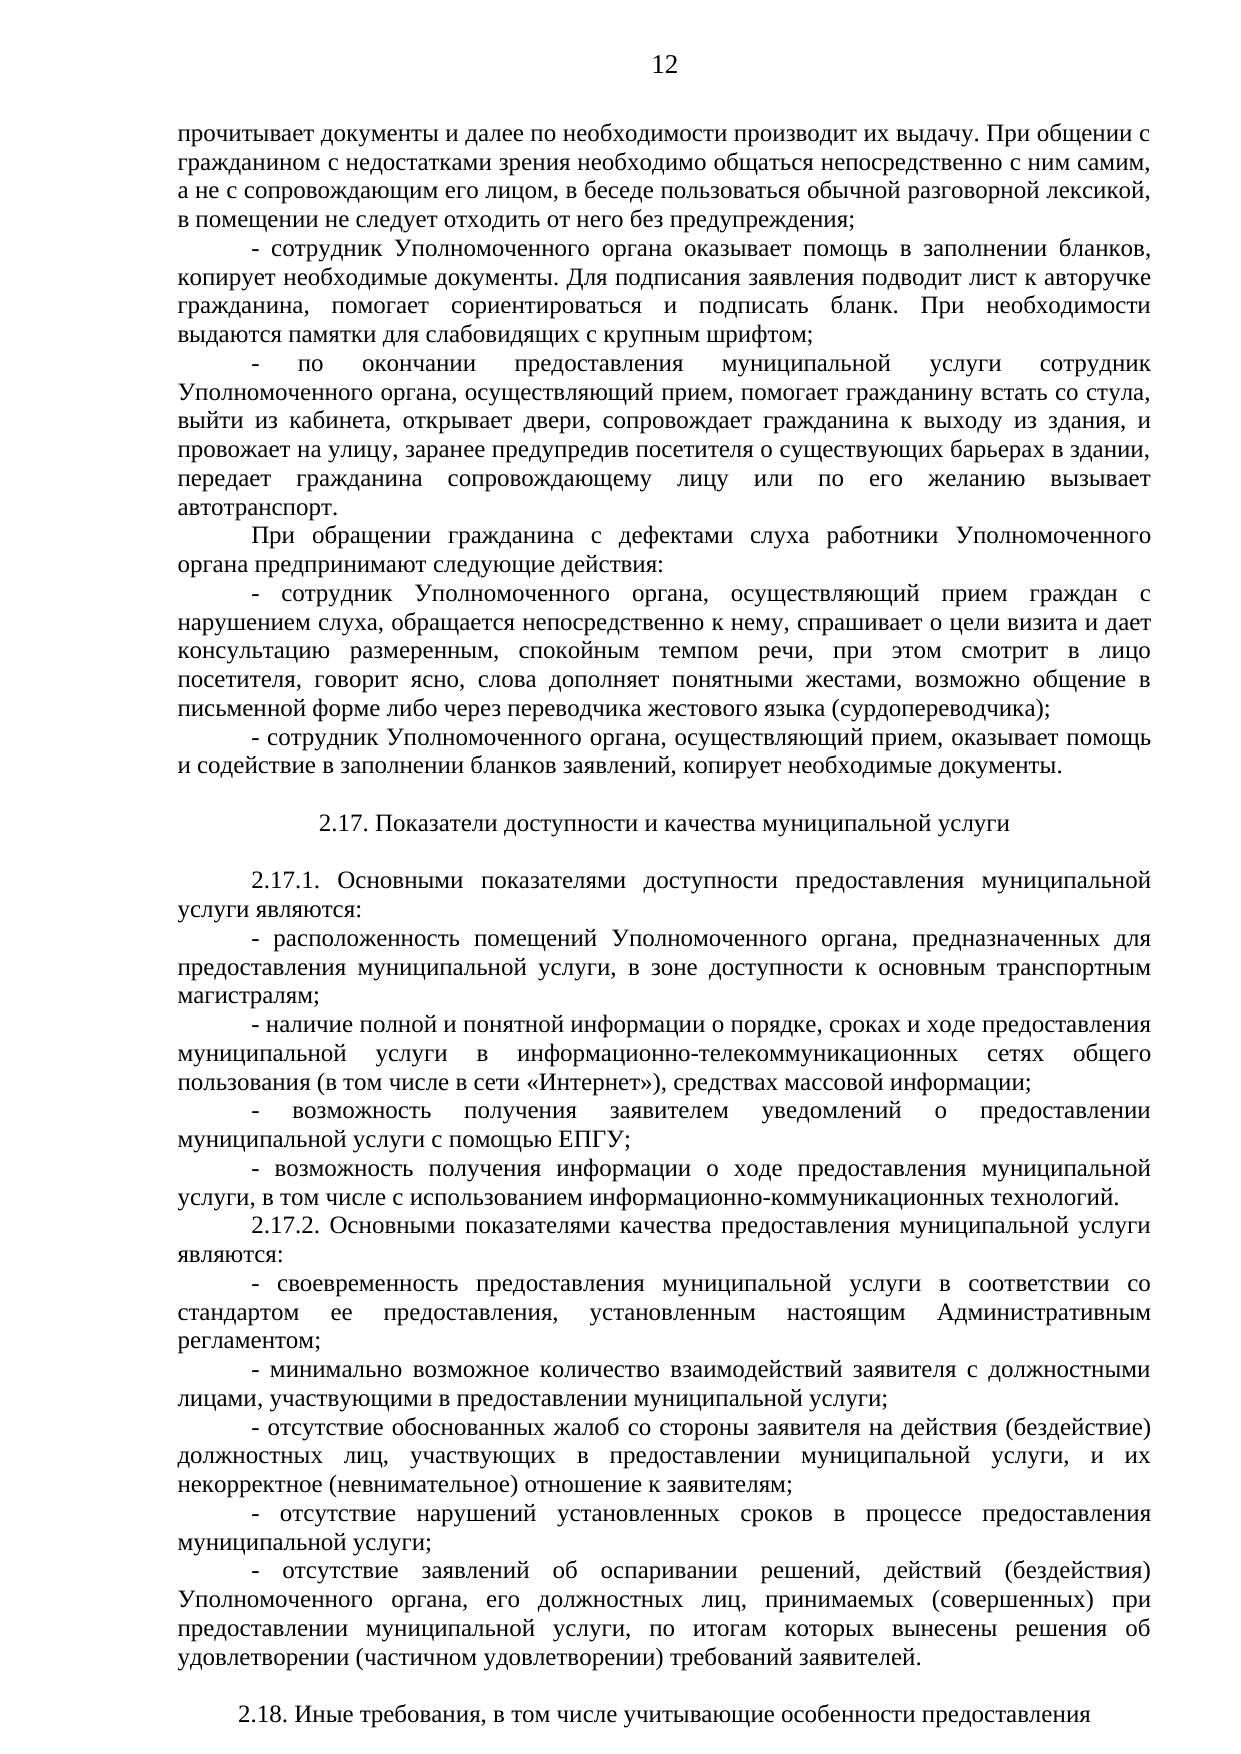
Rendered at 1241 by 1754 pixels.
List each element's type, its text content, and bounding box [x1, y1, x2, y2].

text - возможность получения заявителем уведомлений о предоставлении муниципальной услуги с помощью ЕПГУ; [177, 1096, 1152, 1153]
text - сотрудник Уполномоченного органа, осуществляющий прием, оказывает помощь и содействие в заполнении бланков заявлений, копирует необходимые документы. [177, 722, 1152, 779]
text 2.17.2. Основными показателями качества предоставления муниципальной услуги являются: [177, 1211, 1152, 1268]
text - по окончании предоставления муниципальной услуги сотрудник Уполномоченного органа, осуществляющий прием, помогает гражданину встать со стула, выйти из кабинета, открывает двери, сопровождает гражданина к выходу из здания, и провожает на улицу, заранее предупредив посетителя о существующих барьерах в здании, передает гражданина сопровождающему лицу или по его желанию вызывает автотранспорт. [177, 348, 1152, 521]
text - возможность получения информации о ходе предоставления муниципальной услуги, в том числе с использованием информационно-коммуникационных технологий. [177, 1153, 1152, 1211]
text - наличие полной и понятной информации о порядке, сроках и ходе предоставления муниципальной услуги в информационно-телекоммуникационных сетях общего пользования (в том числе в сети «Интернет»), средствах массовой информации; [177, 1009, 1152, 1096]
text - сотрудник Уполномоченного органа оказывает помощь в заполнении бланков, копирует необходимые документы. Для подписания заявления подводит лист к авторучке гражданина, помогает сориентироваться и подписать бланк. При необходимости выдаются памятки для слабовидящих с крупным шрифтом; [177, 233, 1152, 348]
text При обращении гражданина с дефектами слуха работники Уполномоченного органа предпринимают следующие действия: [177, 521, 1152, 578]
text прочитывает документы и далее по необходимости производит их выдачу. При общении с гражданином с недостатками зрения необходимо общаться непосредственно с ним самим, а не с сопровождающим его лицом, в беседе пользоваться обычной разговорной лексикой, в помещении не следует отходить от него без предупреждения; [177, 118, 1152, 233]
text - отсутствие обоснованных жалоб со стороны заявителя на действия (бездействие) должностных лиц, участвующих в предоставлении муниципальной услуги, и их некорректное (невнимательное) отношение к заявителям; [177, 1412, 1152, 1498]
text 2.18. Иные требования, в том числе учитывающие особенности предоставления [177, 1699, 1152, 1728]
text 2.17.1. Основными показателями доступности предоставления муниципальной услуги являются: [177, 866, 1152, 923]
text - сотрудник Уполномоченного органа, осуществляющий прием граждан с нарушением слуха, обращается непосредственно к нему, спрашивает о цели визита и дает консультацию размеренным, спокойным темпом речи, при этом смотрит в лицо посетителя, говорит ясно, слова дополняет понятными жестами, возможно общение в письменной форме либо через переводчика жестового языка (сурдопереводчика); [177, 578, 1152, 722]
text - минимально возможное количество взаимодействий заявителя с должностными лицами, участвующими в предоставлении муниципальной услуги; [177, 1354, 1152, 1412]
text - отсутствие нарушений установленных сроков в процессе предоставления муниципальной услуги; [177, 1498, 1152, 1556]
text - расположенность помещений Уполномоченного органа, предназначенных для предоставления муниципальной услуги, в зоне доступности к основным транспортным магистралям; [177, 923, 1152, 1009]
text - отсутствие заявлений об оспаривании решений, действий (бездействия) Уполномоченного органа, его должностных лиц, принимаемых (совершенных) при предоставлении муниципальной услуги, по итогам которых вынесены решения об удовлетворении (частичном удовлетворении) требований заявителей. [177, 1556, 1152, 1671]
text - своевременность предоставления муниципальной услуги в соответствии со стандартом ее предоставления, установленным настоящим Административным регламентом; [177, 1268, 1152, 1354]
text 2.17. Показатели доступности и качества муниципальной услуги [177, 808, 1152, 837]
